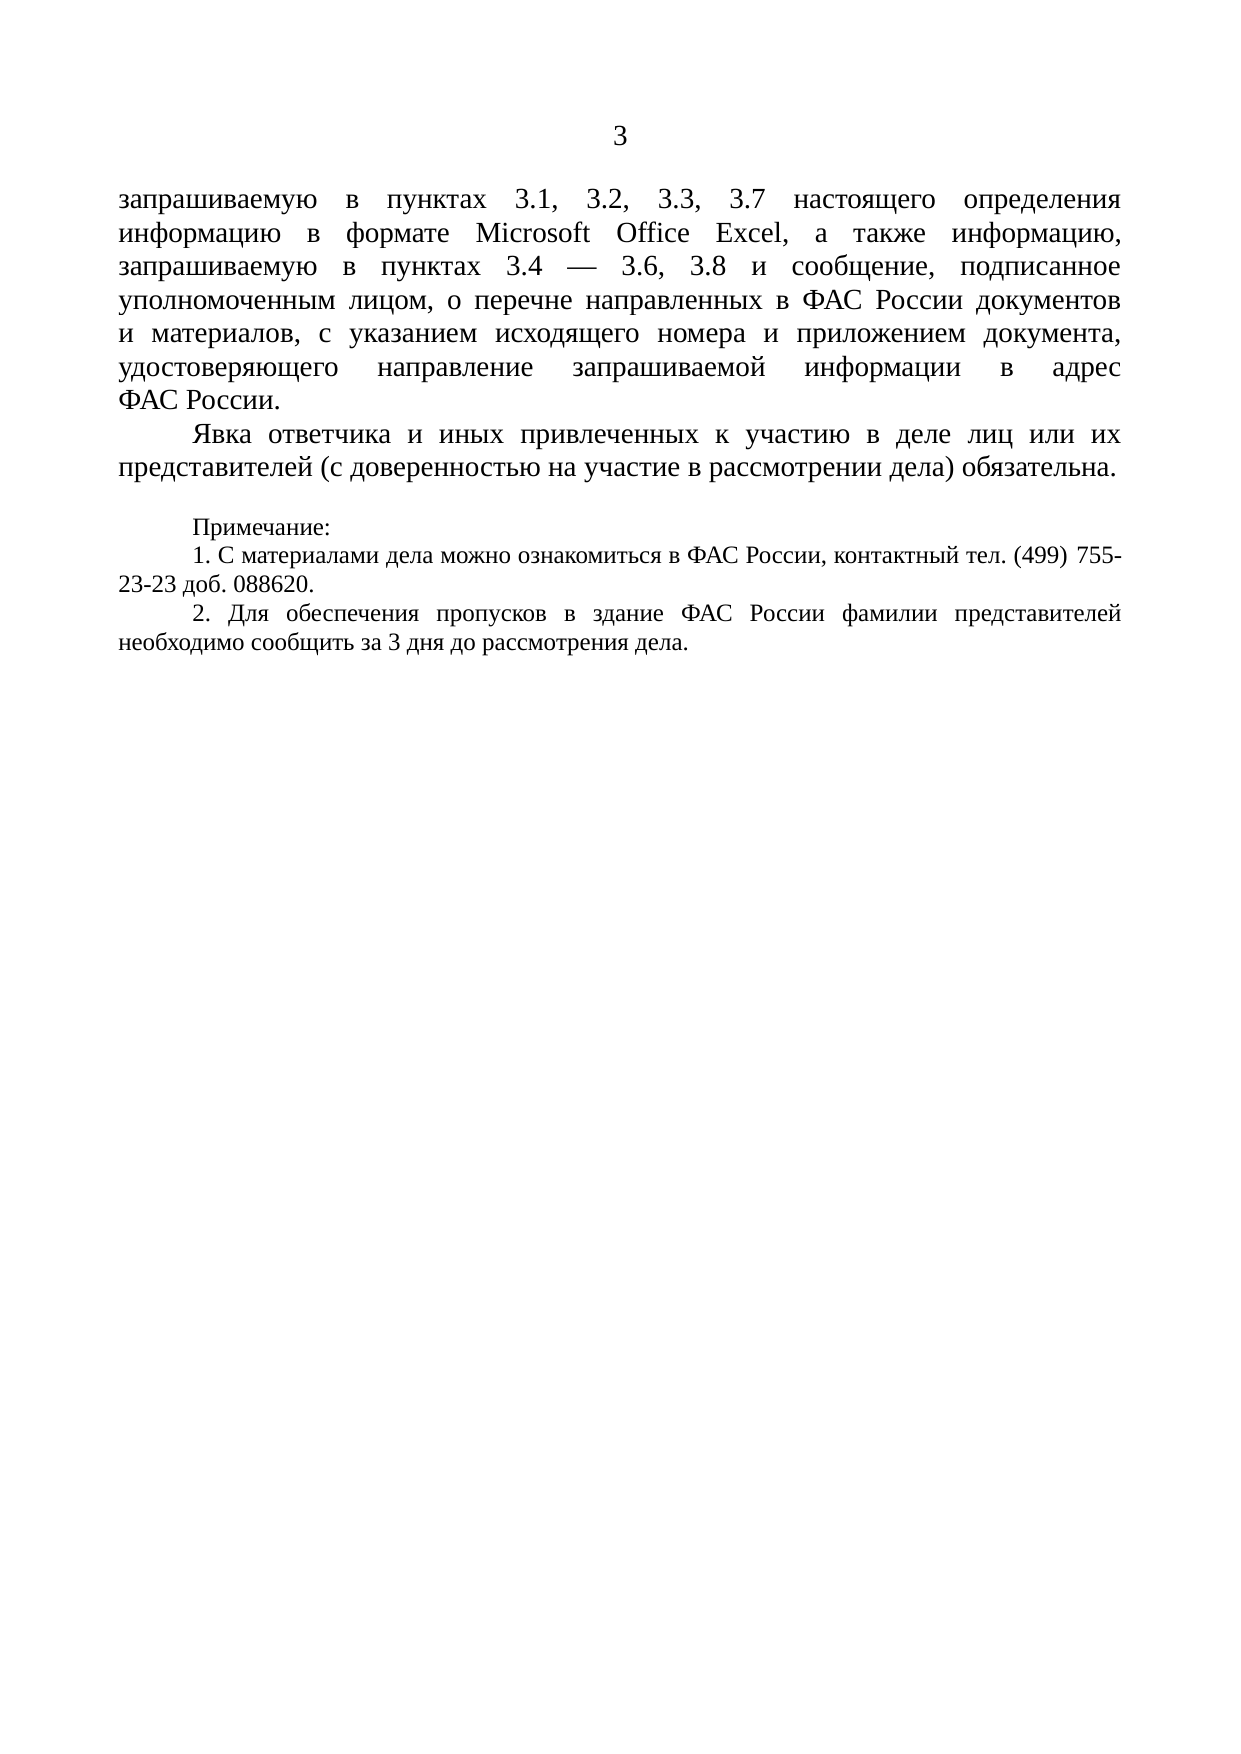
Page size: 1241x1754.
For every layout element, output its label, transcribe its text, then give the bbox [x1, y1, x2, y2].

text 1. С материалами дела можно ознакомиться в ФАС России, контактный тел. (499) 755-23-23 доб. 088620. [118, 541, 1122, 598]
text Явка ответчика и иных привлеченных к участию в деле лиц или их представителей (с доверенностью на участие в рассмотрении дела) обязательна. [118, 416, 1122, 483]
text запрашиваемую в пунктах 3.1, 3.2, 3.3, 3.7 настоящего определения информацию в формате Microsoft Office Excel, а также информацию, запрашиваемую в пунктах 3.4 — 3.6, 3.8 и сообщение, подписанное уполномоченным лицом, о перечне направленных в ФАС России документов и материалов, с указанием исходящего номера и приложением документа, удостоверяющего направление запрашиваемой информации в адрес ФАС России. [118, 181, 1122, 416]
text Примечание: [118, 512, 1122, 541]
text 2. Для обеспечения пропусков в здание ФАС России фамилии представителей необходимо сообщить за 3 дня до рассмотрения дела. [118, 598, 1122, 656]
